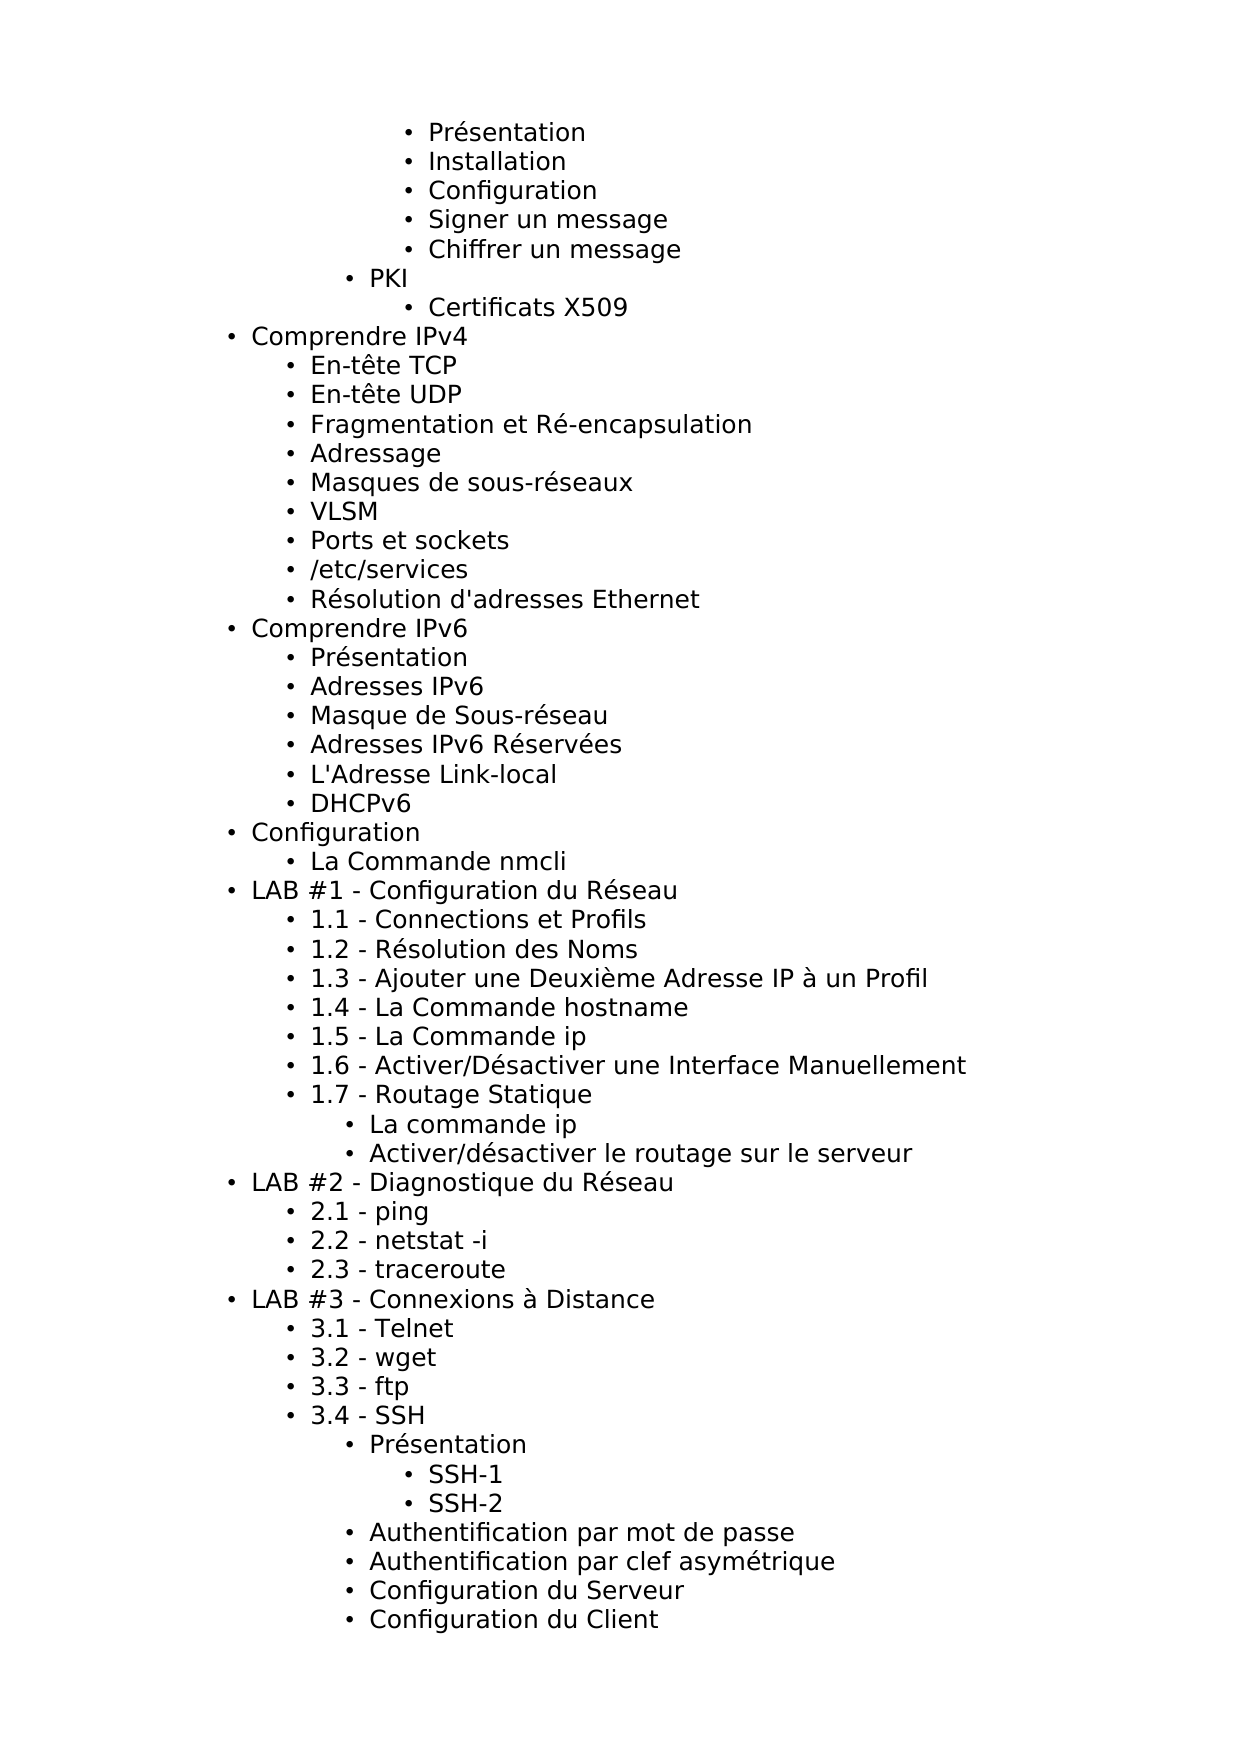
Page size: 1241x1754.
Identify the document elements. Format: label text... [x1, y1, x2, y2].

list VLSM [295, 497, 1122, 526]
list 1.4 - La Commande hostname [295, 993, 1122, 1022]
list 3.3 - ftp [295, 1372, 1122, 1401]
list /etc/services [295, 556, 1122, 585]
list 3.1 - Telnet [295, 1314, 1122, 1343]
list 2.2 - netstat -i [295, 1226, 1122, 1256]
list Adresses IPv6 Réservées [295, 731, 1122, 760]
list 2.3 - traceroute [295, 1256, 1122, 1285]
list Certificats X509 [413, 293, 1122, 322]
list LAB #1 - Configuration du Réseau [236, 876, 1122, 906]
list DHCPv6 [295, 789, 1122, 818]
list Adresses IPv6 [295, 672, 1122, 701]
list Masques de sous-réseaux [295, 468, 1122, 497]
list En-tête UDP [295, 381, 1122, 410]
list LAB #3 - Connexions à Distance [236, 1285, 1122, 1314]
list Adressage [295, 439, 1122, 468]
list LAB #2 - Diagnostique du Réseau [236, 1168, 1122, 1197]
list SSH-2 [413, 1489, 1122, 1518]
list 1.7 - Routage Statique [295, 1081, 1122, 1110]
list 3.4 - SSH [295, 1401, 1122, 1431]
list L'Adresse Link-local [295, 760, 1122, 789]
list Configuration du Client [354, 1606, 1122, 1635]
list 1.6 - Activer/Désactiver une Interface Manuellement [295, 1051, 1122, 1081]
list 2.1 - ping [295, 1197, 1122, 1226]
list Configuration du Serveur [354, 1576, 1122, 1606]
list Configuration [236, 818, 1122, 847]
list 1.1 - Connections et Profils [295, 906, 1122, 935]
list La commande ip [354, 1110, 1122, 1139]
list Authentification par clef asymétrique [354, 1547, 1122, 1576]
list Signer un message [413, 206, 1122, 235]
list Ports et sockets [295, 526, 1122, 556]
list 1.5 - La Commande ip [295, 1022, 1122, 1051]
list Résolution d'adresses Ethernet [295, 585, 1122, 614]
list 1.2 - Résolution des Noms [295, 935, 1122, 964]
list Masque de Sous-réseau [295, 701, 1122, 731]
list PKI [354, 264, 1122, 293]
list Chiffrer un message [413, 235, 1122, 264]
list Activer/désactiver le routage sur le serveur [354, 1139, 1122, 1168]
list Présentation [354, 1431, 1122, 1460]
list La Commande nmcli [295, 847, 1122, 876]
list 3.2 - wget [295, 1343, 1122, 1372]
list Authentification par mot de passe [354, 1518, 1122, 1547]
list Présentation [295, 643, 1122, 672]
list Fragmentation et Ré-encapsulation [295, 410, 1122, 439]
list Présentation [413, 118, 1122, 147]
list Comprendre IPv4 [236, 322, 1122, 351]
list En-tête TCP [295, 351, 1122, 381]
list SSH-1 [413, 1460, 1122, 1489]
list 1.3 - Ajouter une Deuxième Adresse IP à un Profil [295, 964, 1122, 993]
list Comprendre IPv6 [236, 614, 1122, 643]
list Installation [413, 147, 1122, 176]
list Configuration [413, 176, 1122, 206]
